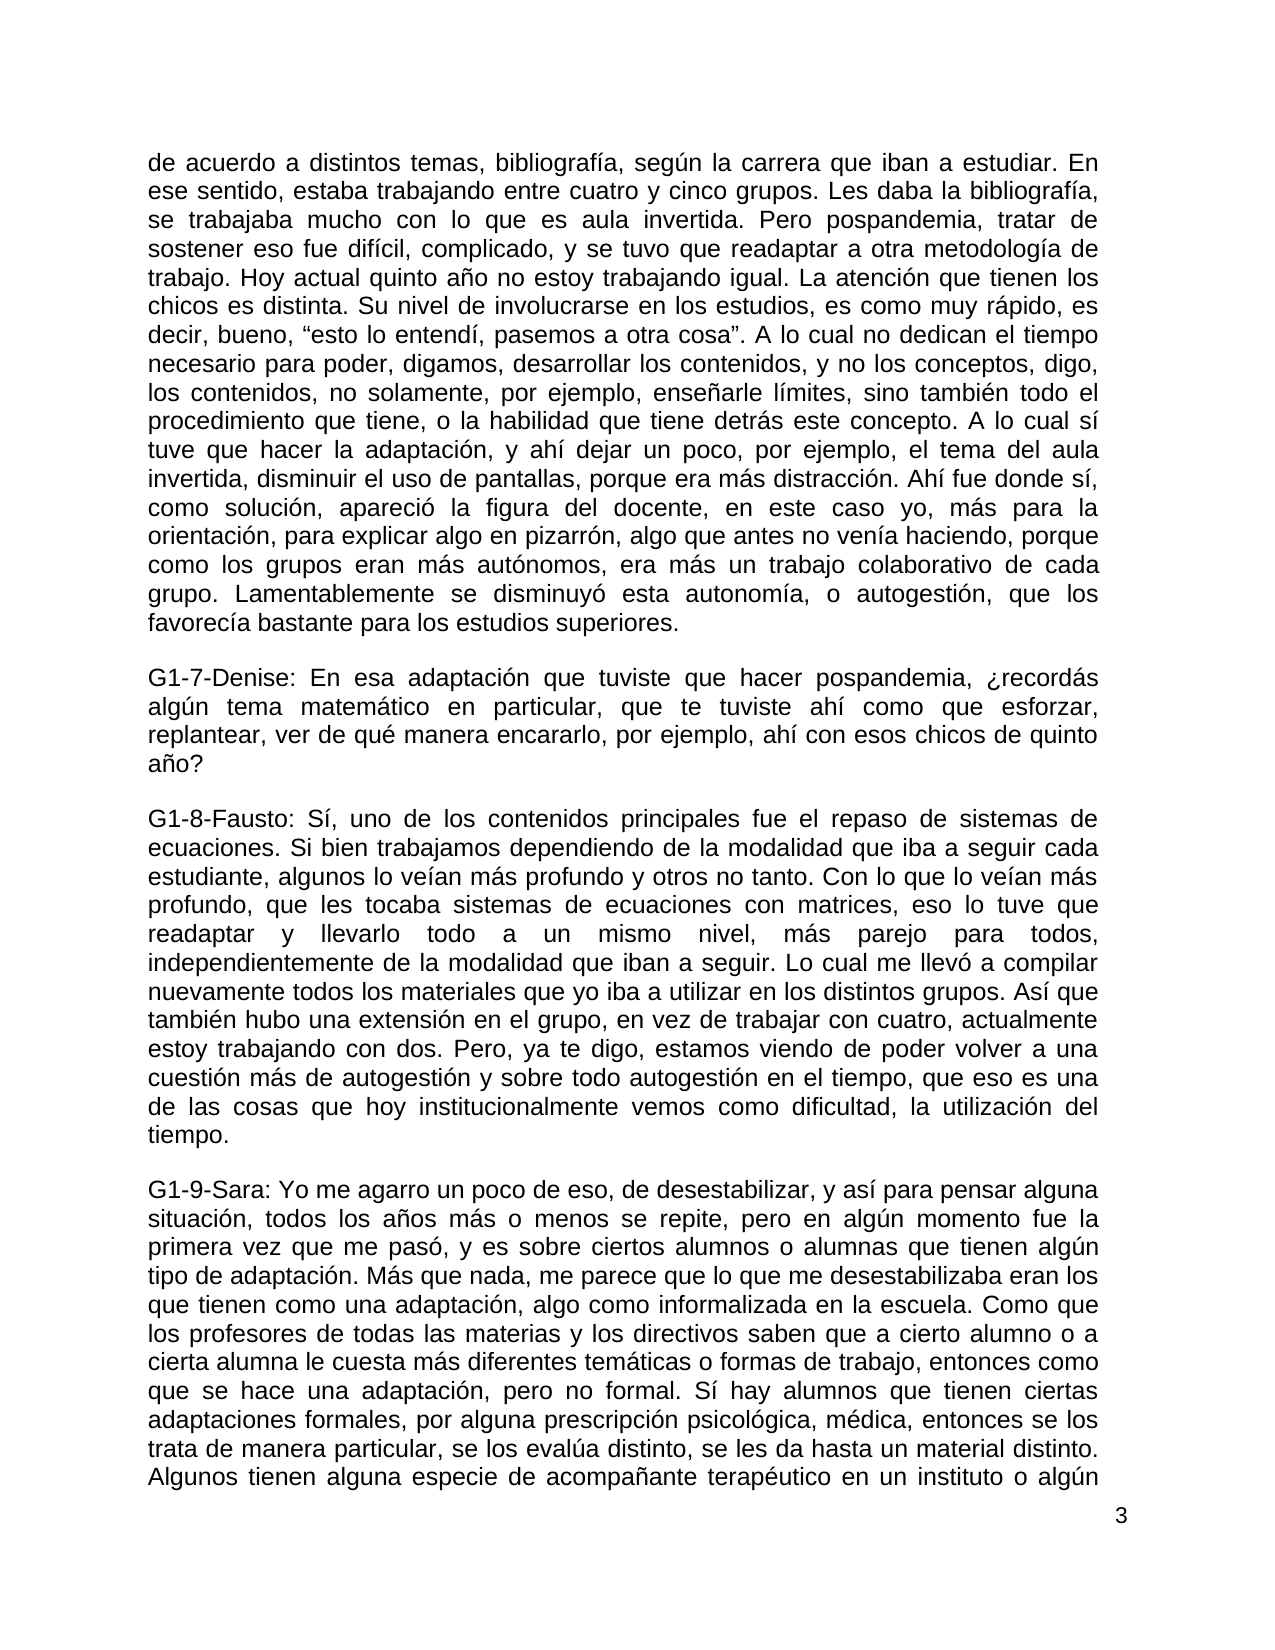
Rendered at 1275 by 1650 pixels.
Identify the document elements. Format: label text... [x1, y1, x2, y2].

text de acuerdo a distintos temas, bibliografía, según la carrera que iban a estudiar. En ese sentido, estaba trabajando entre cuatro y cinco grupos. Les daba la bibliografía, se trabajaba mucho con lo que es aula invertida. Pero pospandemia, tratar de sostener eso fue difícil, complicado, y se tuvo que readaptar a otra metodología de trabajo. Hoy actual quinto año no estoy trabajando igual. La atención que tienen los chicos es distinta. Su nivel de involucrarse en los estudios, es como muy rápido, es decir, bueno, “esto lo entendí, pasemos a otra cosa”. A lo cual no dedican el tiempo necesario para poder, digamos, desarrollar los contenidos, y no los conceptos, digo, los contenidos, no solamente, por ejemplo, enseñarle límites, sino también todo el procedimiento que tiene, o la habilidad que tiene detrás este concepto. A lo cual sí tuve que hacer la adaptación, y ahí dejar un poco, por ejemplo, el tema del aula invertida, disminuir el uso de pantallas, porque era más distracción. Ahí fue donde sí, como solución, apareció la figura del docente, en este caso yo, más para la orientación, para explicar algo en pizarrón, algo que antes no venía haciendo, porque como los grupos eran más autónomos, era más un trabajo colaborativo de cada grupo. Lamentablemente se disminuyó esta autonomía, o autogestión, que los favorecía bastante para los estudios superiores. [148, 148, 1100, 636]
text G1-9-Sara: Yo me agarro un poco de eso, de desestabilizar, y así para pensar alguna situación, todos los años más o menos se repite, pero en algún momento fue la primera vez que me pasó, y es sobre ciertos alumnos o alumnas que tienen algún tipo de adaptación. Más que nada, me parece que lo que me desestabilizaba eran los que tienen como una adaptación, algo como informalizada en la escuela. Como que los profesores de todas las materias y los directivos saben que a cierto alumno o a cierta alumna le cuesta más diferentes temáticas o formas de trabajo, entonces como que se hace una adaptación, pero no formal. Sí hay alumnos que tienen ciertas adaptaciones formales, por alguna prescripción psicológica, médica, entonces se los trata de manera particular, se los evalúa distinto, se les da hasta un material distinto. Algunos tienen alguna especie de acompañante terapéutico en un instituto o algún [148, 1175, 1100, 1491]
text G1-8-Fausto: Sí, uno de los contenidos principales fue el repaso de sistemas de ecuaciones. Si bien trabajamos dependiendo de la modalidad que iba a seguir cada estudiante, algunos lo veían más profundo y otros no tanto. Con lo que lo veían más profundo, que les tocaba sistemas de ecuaciones con matrices, eso lo tuve que readaptar y llevarlo todo a un mismo nivel, más parejo para todos, independientemente de la modalidad que iban a seguir. Lo cual me llevó a compilar nuevamente todos los materiales que yo iba a utilizar en los distintos grupos. Así que también hubo una extensión en el grupo, en vez de trabajar con cuatro, actualmente estoy trabajando con dos. Pero, ya te digo, estamos viendo de poder volver a una cuestión más de autogestión y sobre todo autogestión en el tiempo, que eso es una de las cosas que hoy institucionalmente vemos como dificultad, la utilización del tiempo. [148, 804, 1100, 1149]
text G1-7-Denise: En esa adaptación que tuviste que hacer pospandemia, ¿recordás algún tema matemático en particular, que te tuviste ahí como que esforzar, replantear, ver de qué manera encararlo, por ejemplo, ahí con esos chicos de quinto año? [148, 663, 1100, 778]
